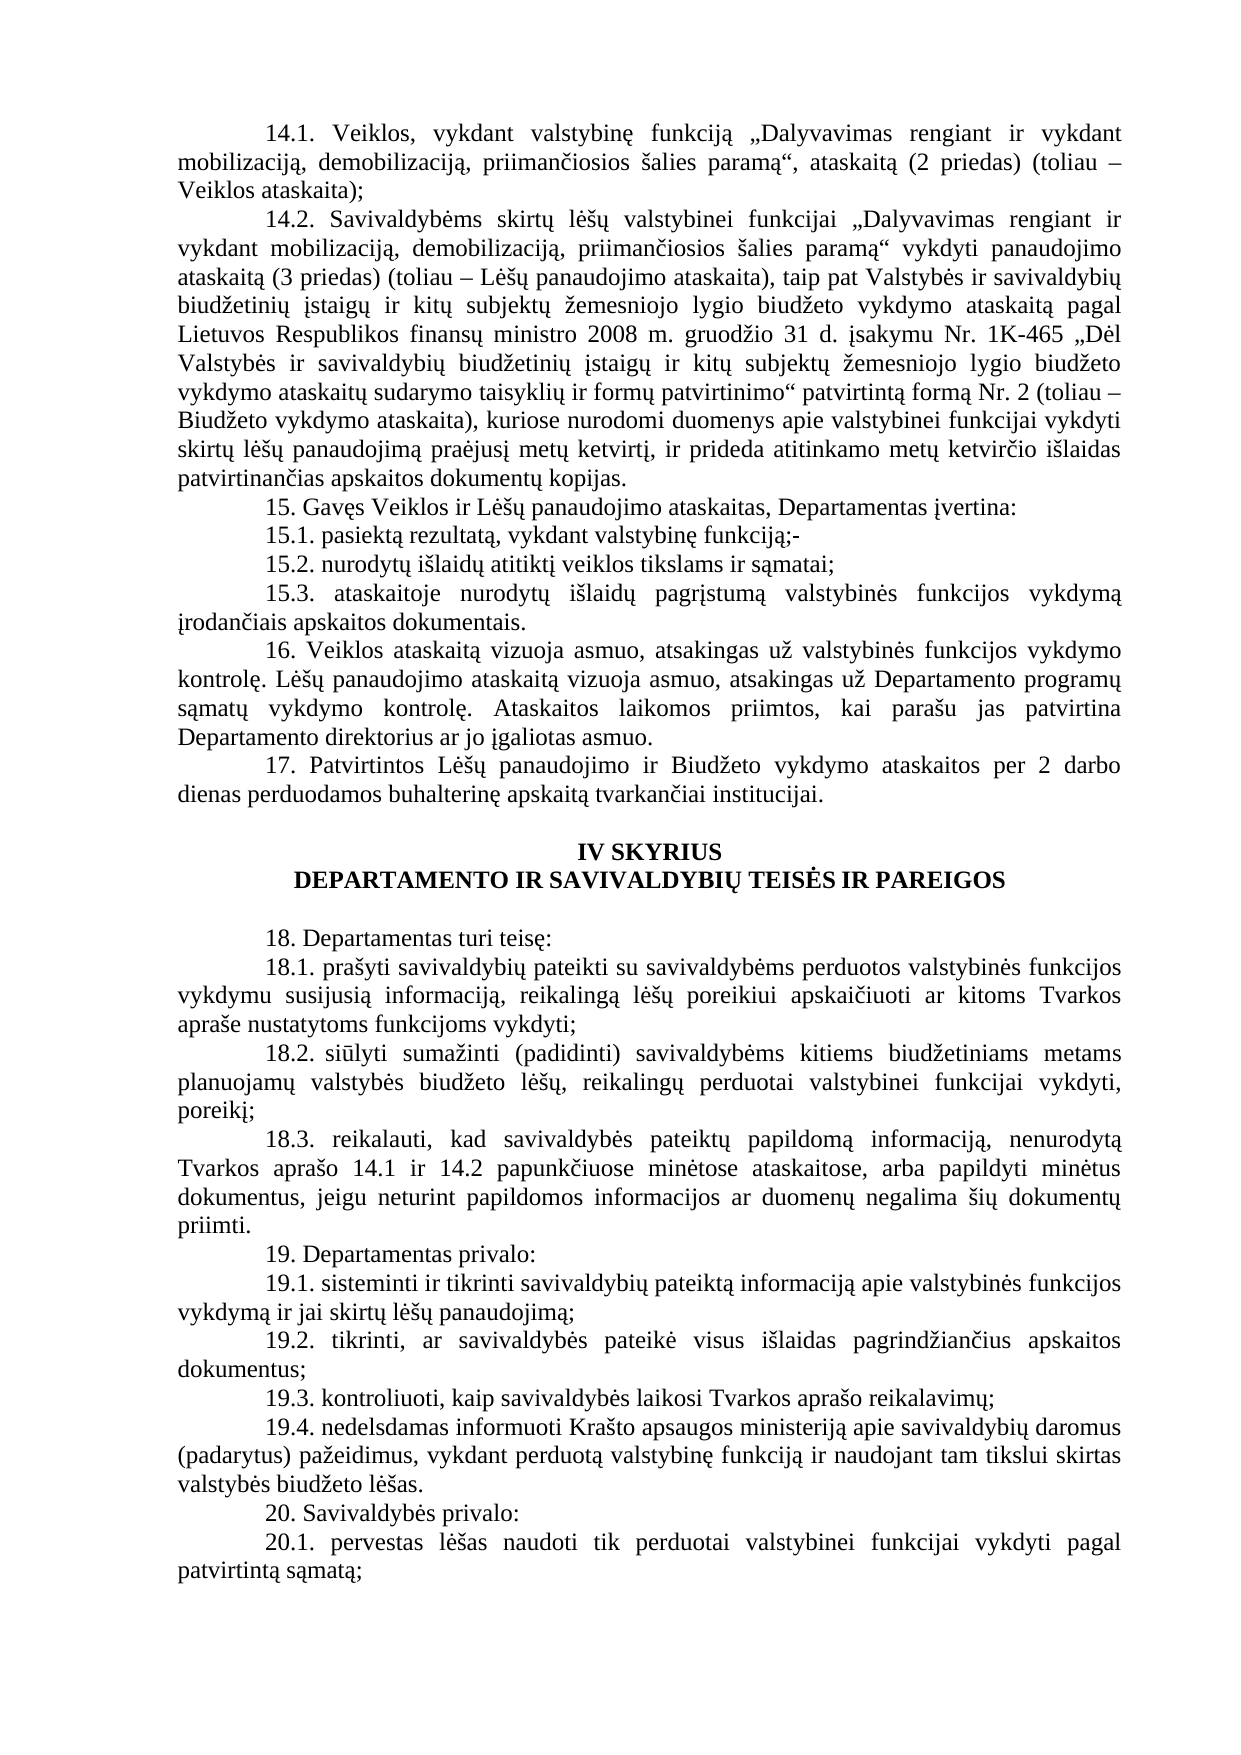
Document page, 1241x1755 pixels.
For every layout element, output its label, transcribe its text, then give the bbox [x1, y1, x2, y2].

text 15.1. pasiektą rezultatą, vykdant valstybinę funkciją; [177, 521, 1122, 549]
text 15. Gavęs Veiklos ir Lėšų panaudojimo ataskaitas, Departamentas įvertina: [177, 492, 1122, 521]
text 15.3. ataskaitoje nurodytų išlaidų pagrįstumą valstybinės funkcijos vykdymą įrodančiais apskaitos dokumentais. [177, 578, 1122, 636]
text 16. Veiklos ataskaitą vizuoja asmuo, atsakingas už valstybinės funkcijos vykdymo kontrolę. Lėšų panaudojimo ataskaitą vizuoja asmuo, atsakingas už Departamento programų sąmatų vykdymo kontrolę. Ataskaitos laikomos priimtos, kai parašu jas patvirtina Departamento direktorius ar jo įgaliotas asmuo. [177, 636, 1122, 751]
text 18.2. siūlyti sumažinti (padidinti) savivaldybėms kitiems biudžetiniams metams planuojamų valstybės biudžeto lėšų, reikalingų perduotai valstybinei funkcijai vykdyti, poreikį; [177, 1038, 1122, 1124]
text 19.1. sisteminti ir tikrinti savivaldybių pateiktą informaciją apie valstybinės funkcijos vykdymą ir jai skirtų lėšų panaudojimą; [177, 1268, 1122, 1326]
text 14.2. Savivaldybėms skirtų lėšų valstybinei funkcijai „Dalyvavimas rengiant ir vykdant mobilizaciją, demobilizaciją, priimančiosios šalies paramą“ vykdyti panaudojimo ataskaitą (3 priedas) (toliau – Lėšų panaudojimo ataskaita), taip pat Valstybės ir savivaldybių biudžetinių įstaigų ir kitų subjektų žemesniojo lygio biudžeto vykdymo ataskaitą pagal Lietuvos Respublikos finansų ministro 2008 m. gruodžio 31 d. įsakymu Nr. 1K-465 „Dėl Valstybės ir savivaldybių biudžetinių įstaigų ir kitų subjektų žemesniojo lygio biudžeto vykdymo ataskaitų sudarymo taisyklių ir formų patvirtinimo“ patvirtintą formą Nr. 2 (toliau – Biudžeto vykdymo ataskaita), kuriose nurodomi duomenys apie valstybinei funkcijai vykdyti skirtų lėšų panaudojimą praėjusį metų ketvirtį, ir prideda atitinkamo metų ketvirčio išlaidas patvirtinančias apskaitos dokumentų kopijas. [177, 204, 1122, 492]
text 19. Departamentas privalo: [177, 1239, 1122, 1268]
text DEPARTAMENTO ir savivaldybių TEISĖS IR PAREIGOS [177, 866, 1122, 894]
text 19.4. nedelsdamas informuoti Krašto apsaugos ministeriją apie savivaldybių daromus (padarytus) pažeidimus, vykdant perduotą valstybinę funkciją ir naudojant tam tikslui skirtas valstybės biudžeto lėšas. [177, 1412, 1122, 1498]
text 19.3. kontroliuoti, kaip savivaldybės laikosi Tvarkos aprašo reikalavimų; [177, 1383, 1122, 1412]
text 20.1. pervestas lėšas naudoti tik perduotai valstybinei funkcijai vykdyti pagal patvirtintą sąmatą; [177, 1527, 1122, 1584]
text 18.3. reikalauti, kad savivaldybės pateiktų papildomą informaciją, nenurodytą Tvarkos aprašo 14.1 ir 14.2 papunkčiuose minėtose ataskaitose, arba papildyti minėtus dokumentus, jeigu neturint papildomos informacijos ar duomenų negalima šių dokumentų priimti. [177, 1124, 1122, 1239]
text 20. Savivaldybės privalo: [177, 1498, 1122, 1527]
text 18.1. prašyti savivaldybių pateikti su savivaldybėms perduotos valstybinės funkcijos vykdymu susijusią informaciją, reikalingą lėšų poreikiui apskaičiuoti ar kitoms Tvarkos apraše nustatytoms funkcijoms vykdyti; [177, 952, 1122, 1038]
text 18. Departamentas turi teisę: [177, 923, 1122, 952]
text 19.2. tikrinti, ar savivaldybės pateikė visus išlaidas pagrindžiančius apskaitos dokumentus; [177, 1326, 1122, 1383]
text 15.2. nurodytų išlaidų atitiktį veiklos tikslams ir sąmatai; [177, 549, 1122, 578]
text 14.1. Veiklos, vykdant valstybinę funkciją „Dalyvavimas rengiant ir vykdant mobilizaciją, demobilizaciją, priimančiosios šalies paramą“, ataskaitą (2 priedas) (toliau – Veiklos ataskaita); [177, 118, 1122, 204]
text 17. Patvirtintos Lėšų panaudojimo ir Biudžeto vykdymo ataskaitos per 2 darbo dienas perduodamos buhalterinę apskaitą tvarkančiai institucijai. [177, 751, 1122, 808]
text IV SKYRIUS [177, 837, 1122, 866]
